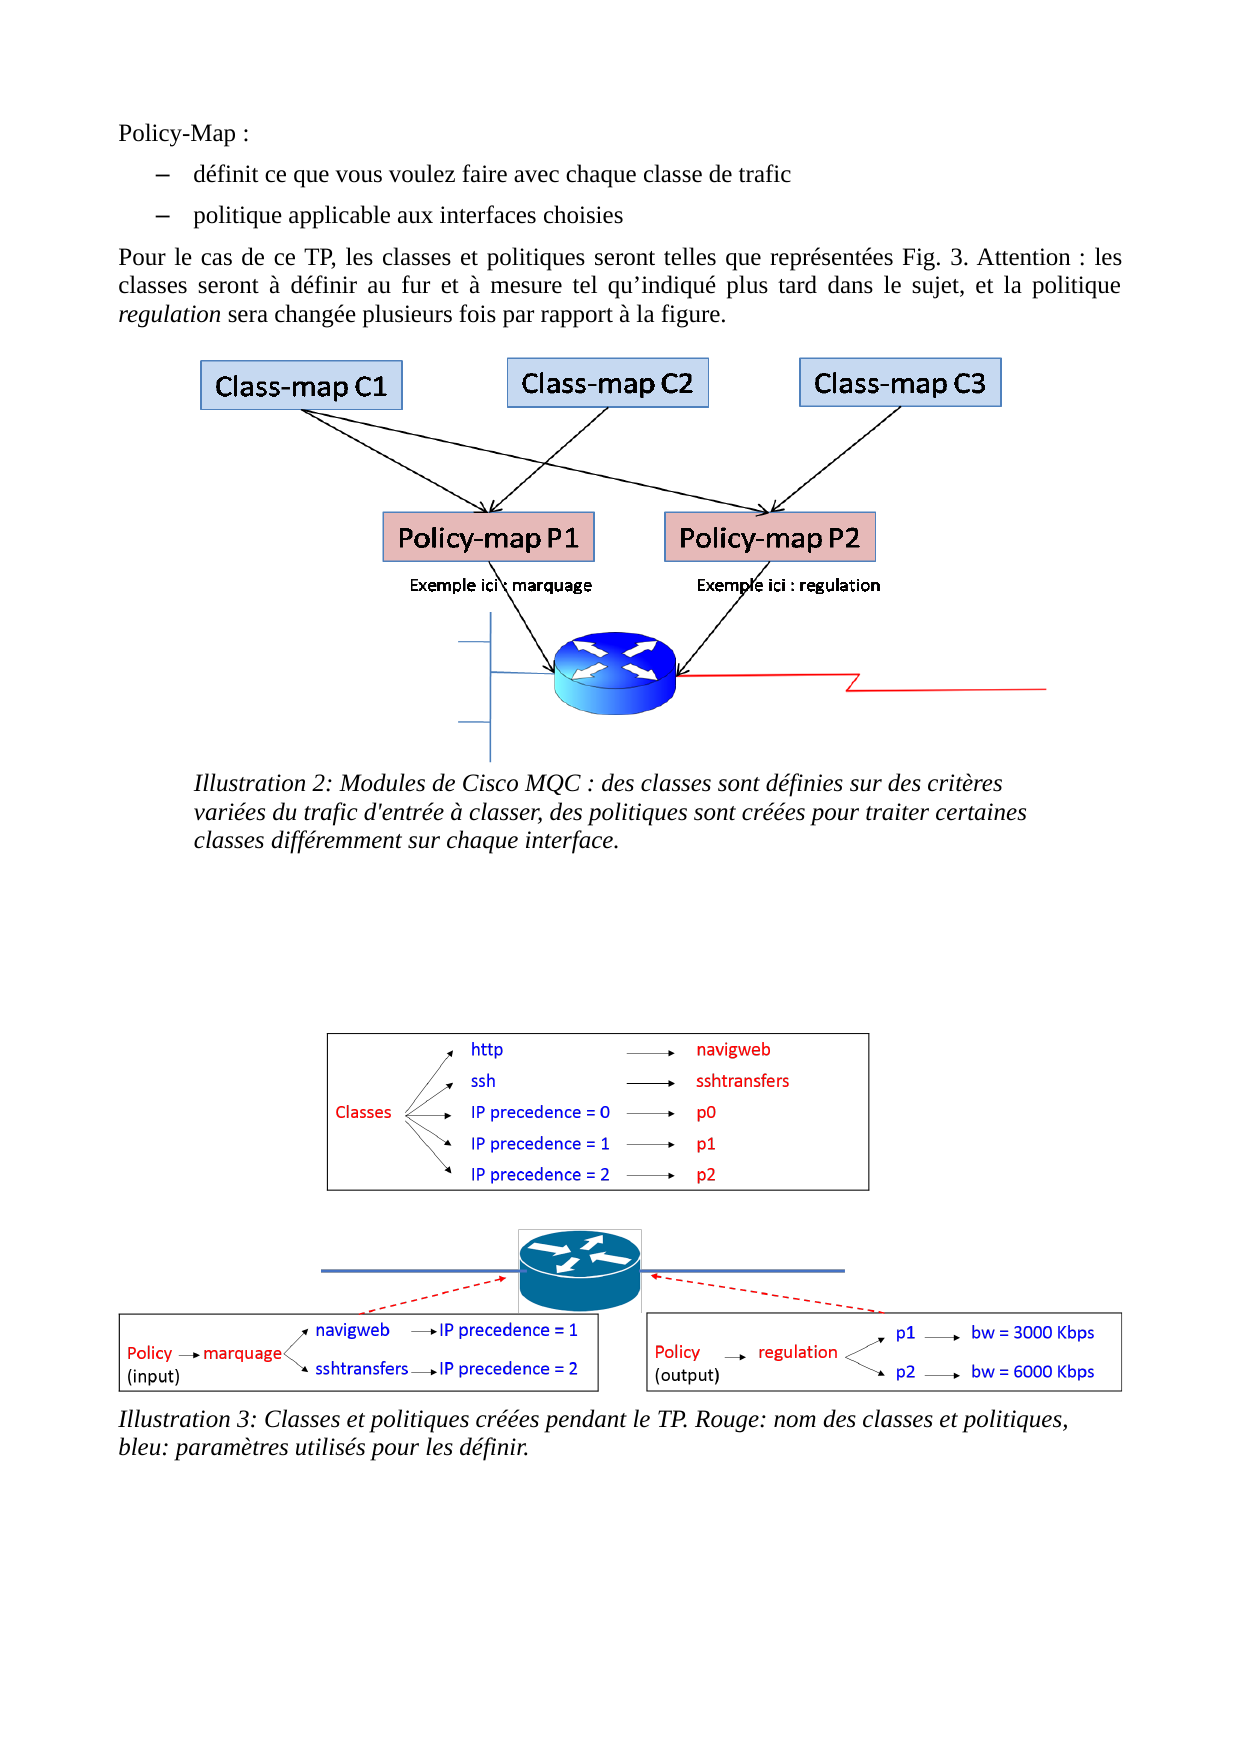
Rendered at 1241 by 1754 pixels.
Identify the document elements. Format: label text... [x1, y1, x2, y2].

text Pour le cas de ce TP, les classes et politiques seront telles que représentées Fig. 3. Attention : les classes seront à définir au fur et à mesure tel qu’indiqué plus tard dans le sujet, et la politique regulation sera changée plusieurs fois par rapport à la figure. [118, 242, 1122, 328]
list politique applicable aux interfaces choisies [156, 201, 1122, 229]
list définit ce que vous voulez faire avec chaque classe de trafic [156, 159, 1122, 188]
text Illustration 2: Modules de Cisco MQC : des classes sont définies sur des critères variées du trafic d'entrée à classer, des politiques sont créées pour traiter certaines classes différemment sur chaque interface. [194, 763, 1047, 854]
text Policy-Map : [118, 118, 1122, 147]
text Illustration 3: Classes et politiques créées pendant le TP. Rouge: nom des classes et politiques, bleu: paramètres utilisés pour les définir. [118, 1399, 1122, 1461]
picture [193, 353, 1047, 763]
picture [118, 1031, 1123, 1399]
